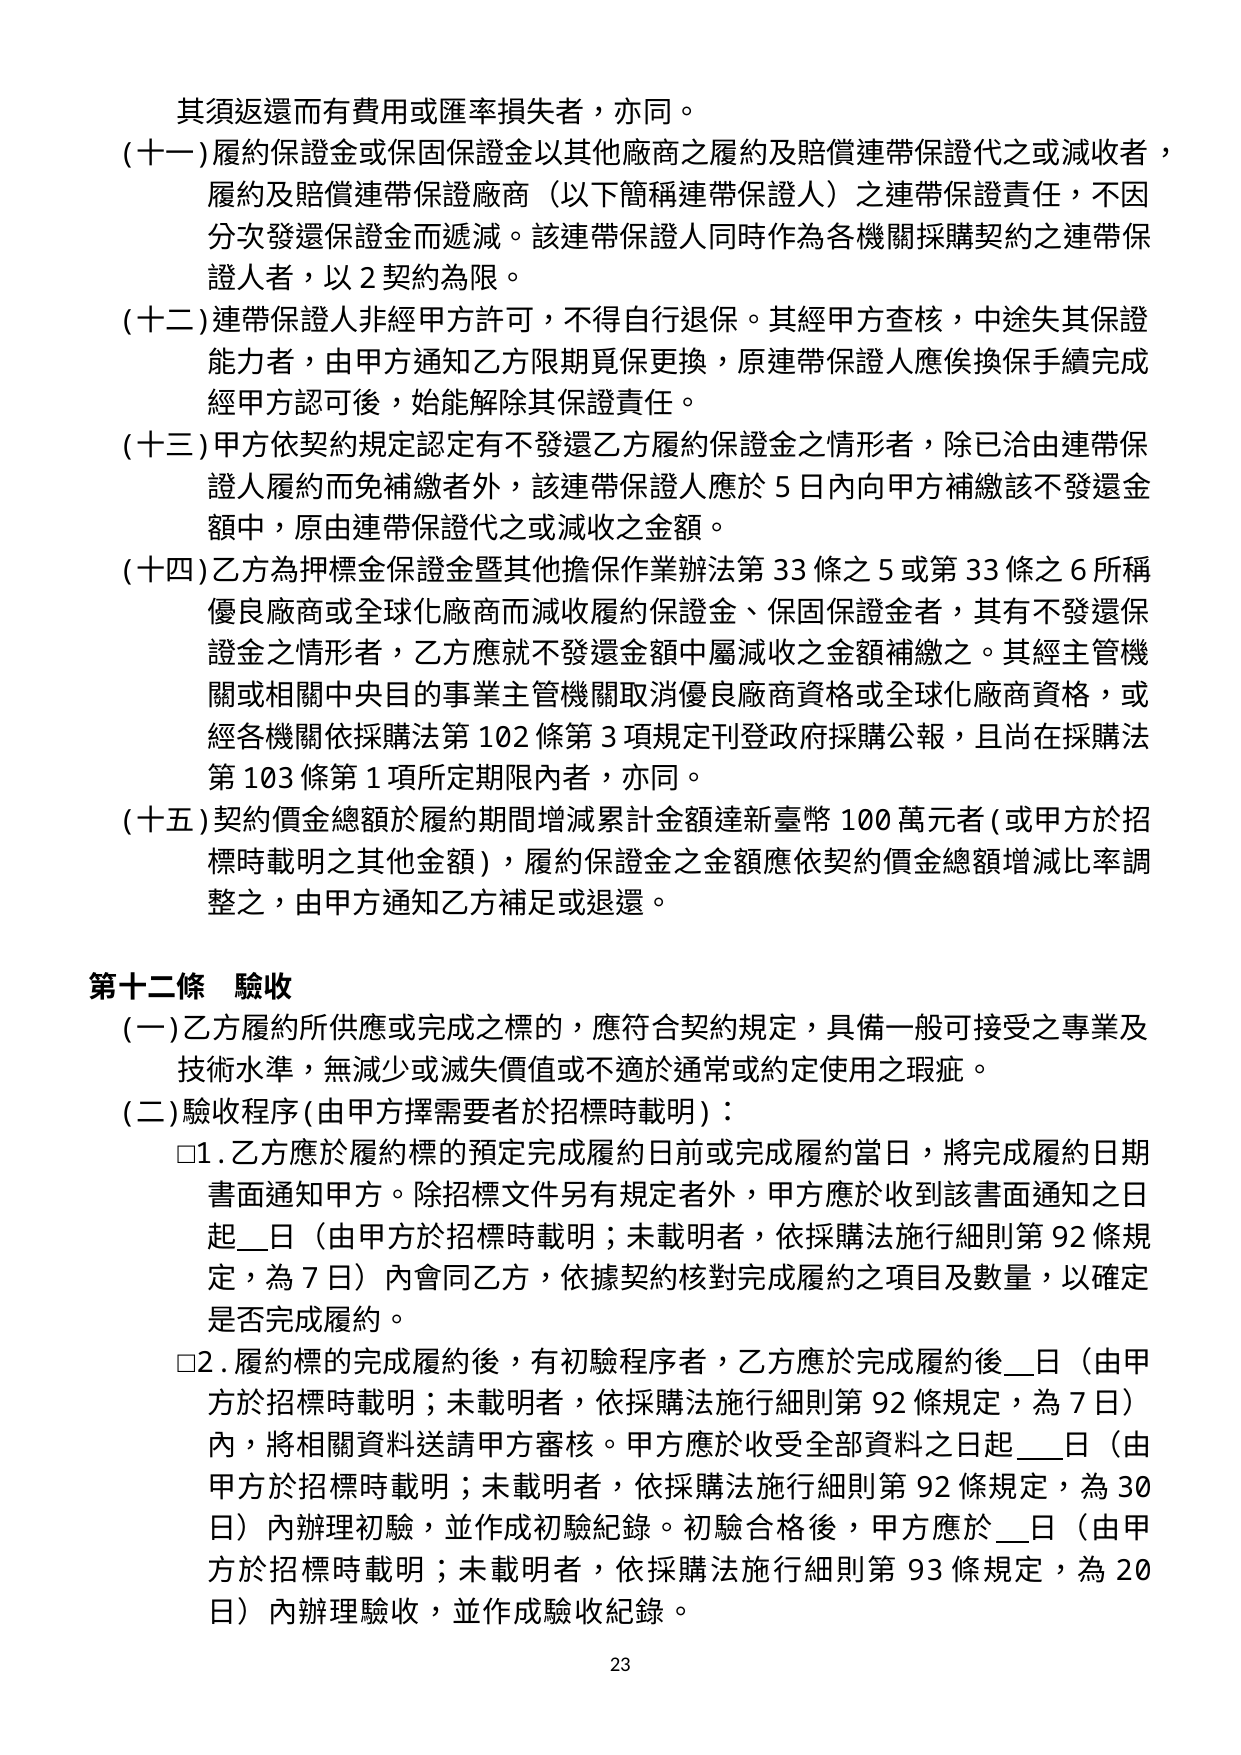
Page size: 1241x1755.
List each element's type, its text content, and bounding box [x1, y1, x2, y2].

text □2.履約標的完成履約後，有初驗程序者，乙方應於完成履約後 日（由甲方於招標時載明；未載明者，依採購法施行細則第92條規定，為7日）內，將相關資料送請甲方審核。甲方應於收受全部資料之日起 日（由甲方於招標時載明；未載明者，依採購法施行細則第92條規定，為30日）內辦理初驗，並作成初驗紀錄。初驗合格後，甲方應於 日（由甲方於招標時載明；未載明者，依採購法施行細則第93條規定，為20日）內辦理驗收，並作成驗收紀錄。 [177, 1339, 1152, 1630]
text (十三)甲方依契約規定認定有不發還乙方履約保證金之情形者，除已洽由連帶保證人履約而免補繳者外，該連帶保證人應於5日內向甲方補繳該不發還金額中，原由連帶保證代之或減收之金額。 [118, 422, 1152, 547]
text 乙方未依契約規定期限履約或因可歸責於乙方之事由，致有無法於保證書、保險單或信用狀有效期內完成履約之虞，或甲方無法於保證書、保險單或信用狀有效期內完成驗收者，該保證書、保險單或信用狀之有效期應按遲延期間延長之。乙方未依甲方之通知予以延長者，甲方將於有效期屆滿前就該保證書、保險單或信用狀之金額請求給付並暫予保管，其所生費用由乙方負擔。其須返還而有費用或匯率損失者，亦同。 [176, 89, 1152, 130]
text (十一)履約保證金或保固保證金以其他廠商之履約及賠償連帶保證代之或減收者，履約及賠償連帶保證廠商（以下簡稱連帶保證人）之連帶保證責任，不因分次發還保證金而遞減。該連帶保證人同時作為各機關採購契約之連帶保證人者，以2契約為限。 [118, 130, 1152, 297]
text (二)驗收程序(由甲方擇需要者於招標時載明)： [118, 1089, 1152, 1130]
text (十五)契約價金總額於履約期間增減累計金額達新臺幣100萬元者(或甲方於招標時載明之其他金額)，履約保證金之金額應依契約價金總額增減比率調整之，由甲方通知乙方補足或退還。 [118, 797, 1152, 922]
text (十二)連帶保證人非經甲方許可，不得自行退保。其經甲方查核，中途失其保證能力者，由甲方通知乙方限期覓保更換，原連帶保證人應俟換保手續完成經甲方認可後，始能解除其保證責任。 [118, 297, 1152, 422]
text 第十二條 驗收 [89, 964, 1152, 1005]
text (一)乙方履約所供應或完成之標的，應符合契約規定，具備一般可接受之專業及技術水準，無減少或滅失價值或不適於通常或約定使用之瑕疵。 [118, 1005, 1152, 1089]
text (十四)乙方為押標金保證金暨其他擔保作業辦法第33條之5或第33條之6所稱優良廠商或全球化廠商而減收履約保證金、保固保證金者，其有不發還保證金之情形者，乙方應就不發還金額中屬減收之金額補繳之。其經主管機關或相關中央目的事業主管機關取消優良廠商資格或全球化廠商資格，或經各機關依採購法第102條第3項規定刊登政府採購公報，且尚在採購法第103條第1項所定期限內者，亦同。 [118, 547, 1152, 797]
text □1.乙方應於履約標的預定完成履約日前或完成履約當日，將完成履約日期書面通知甲方。除招標文件另有規定者外，甲方應於收到該書面通知之日起 日（由甲方於招標時載明；未載明者，依採購法施行細則第92條規定，為7日）內會同乙方，依據契約核對完成履約之項目及數量，以確定是否完成履約。 [177, 1130, 1152, 1339]
